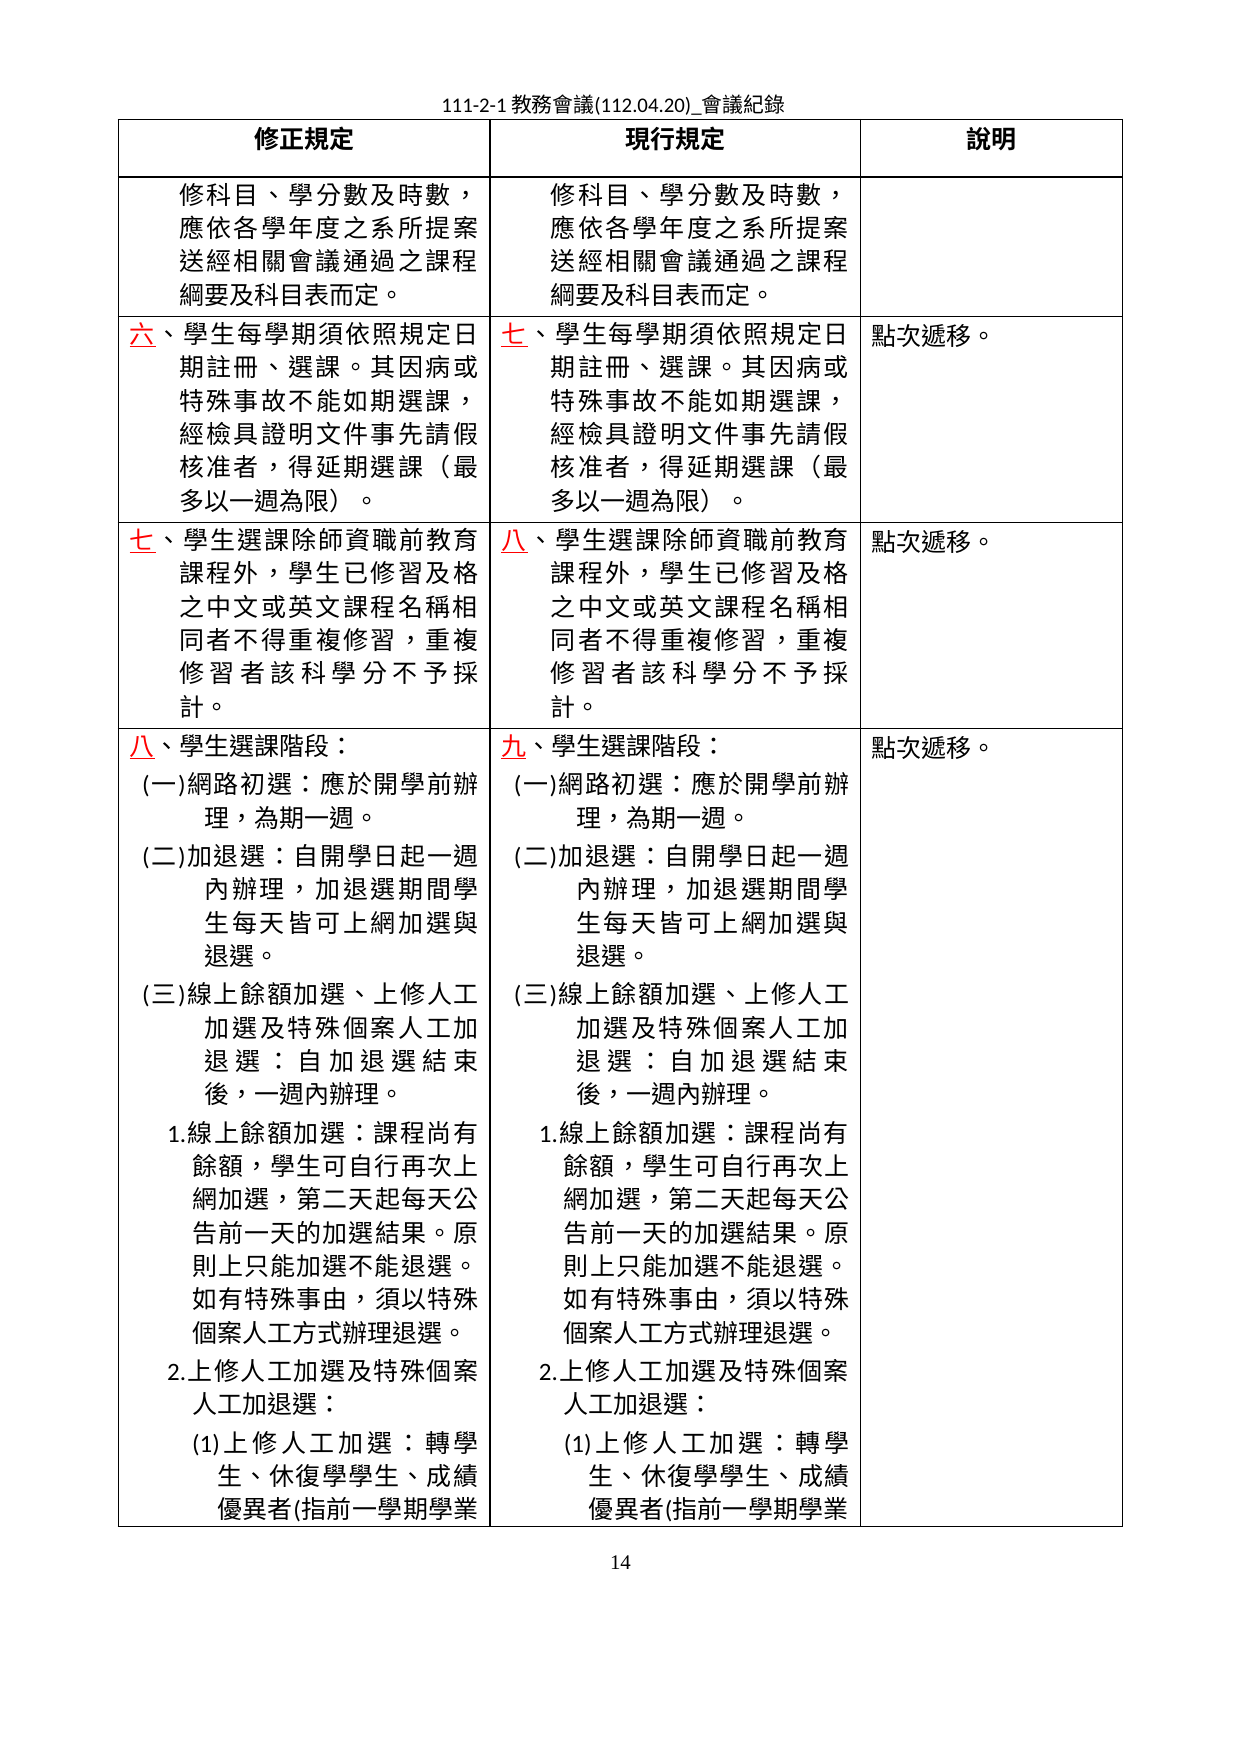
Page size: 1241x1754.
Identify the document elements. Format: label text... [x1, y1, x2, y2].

table_header 現行規定 [491, 120, 860, 176]
table_header 說明 [861, 120, 1122, 176]
table_cell 點次遞移。 [861, 523, 1122, 728]
table_cell 修科目、學分數及時數，應依各學年度之系所提案送經相關會議通過之課程綱要及科目表而定。 [491, 178, 860, 316]
table_cell 七、學生選課除師資職前教育課程外，學生已修習及格之中文或英文課程名稱相同者不得重複修習，重複修習者該科學分不予採計。 [119, 523, 489, 728]
table_cell 八、學生選課階段： (一)網路初選：應於開學前辦理，為期一週。 (二)加退選：自開學日起一週內辦理，加退選期間學生每天皆可上網加選與退選。 (三)線上餘額加選、上修人工加選及特殊個案人工加退選：自加退選結束後，一週內辦理。 1.線上餘額加選：課程尚有餘額，學生可自行再次上網加選，第二天起每天公告前一天的加選結果。原則上只能加選不能退選。如有特殊事由，須以特殊個案人工方式辦理退選。 2.上修人工加選及特殊個案人工加退選： (1)上修人工加選：轉學生、休復學學生、成績優異者(指前一學期學業 [119, 729, 489, 1526]
table_cell 六、學生每學期須依照規定日期註冊、選課。其因病或特殊事故不能如期選課，經檢具證明文件事先請假核准者，得延期選課（最多以一週為限）。 [119, 317, 489, 522]
table_cell 八、學生選課除師資職前教育課程外，學生已修習及格之中文或英文課程名稱相同者不得重複修習，重複修習者該科學分不予採計。 [491, 523, 860, 728]
table_cell 修科目、學分數及時數，應依各學年度之系所提案送經相關會議通過之課程綱要及科目表而定。 [119, 178, 489, 316]
table_cell 七、學生每學期須依照規定日期註冊、選課。其因病或特殊事故不能如期選課，經檢具證明文件事先請假核准者，得延期選課（最多以一週為限）。 [491, 317, 860, 522]
table_cell 點次遞移。 [861, 317, 1122, 522]
table_cell 點次遞移。 [861, 729, 1122, 1526]
table_header 修正規定 [119, 120, 489, 176]
table_cell [861, 178, 1122, 316]
table_cell 九、學生選課階段： (一)網路初選：應於開學前辦理，為期一週。 (二)加退選：自開學日起一週內辦理，加退選期間學生每天皆可上網加選與退選。 (三)線上餘額加選、上修人工加選及特殊個案人工加退選：自加退選結束後，一週內辦理。 1.線上餘額加選：課程尚有餘額，學生可自行再次上網加選，第二天起每天公告前一天的加選結果。原則上只能加選不能退選。如有特殊事由，須以特殊個案人工方式辦理退選。 2.上修人工加選及特殊個案人工加退選： (1)上修人工加選：轉學生、休復學學生、成績優異者(指前一學期學業 [491, 729, 860, 1526]
